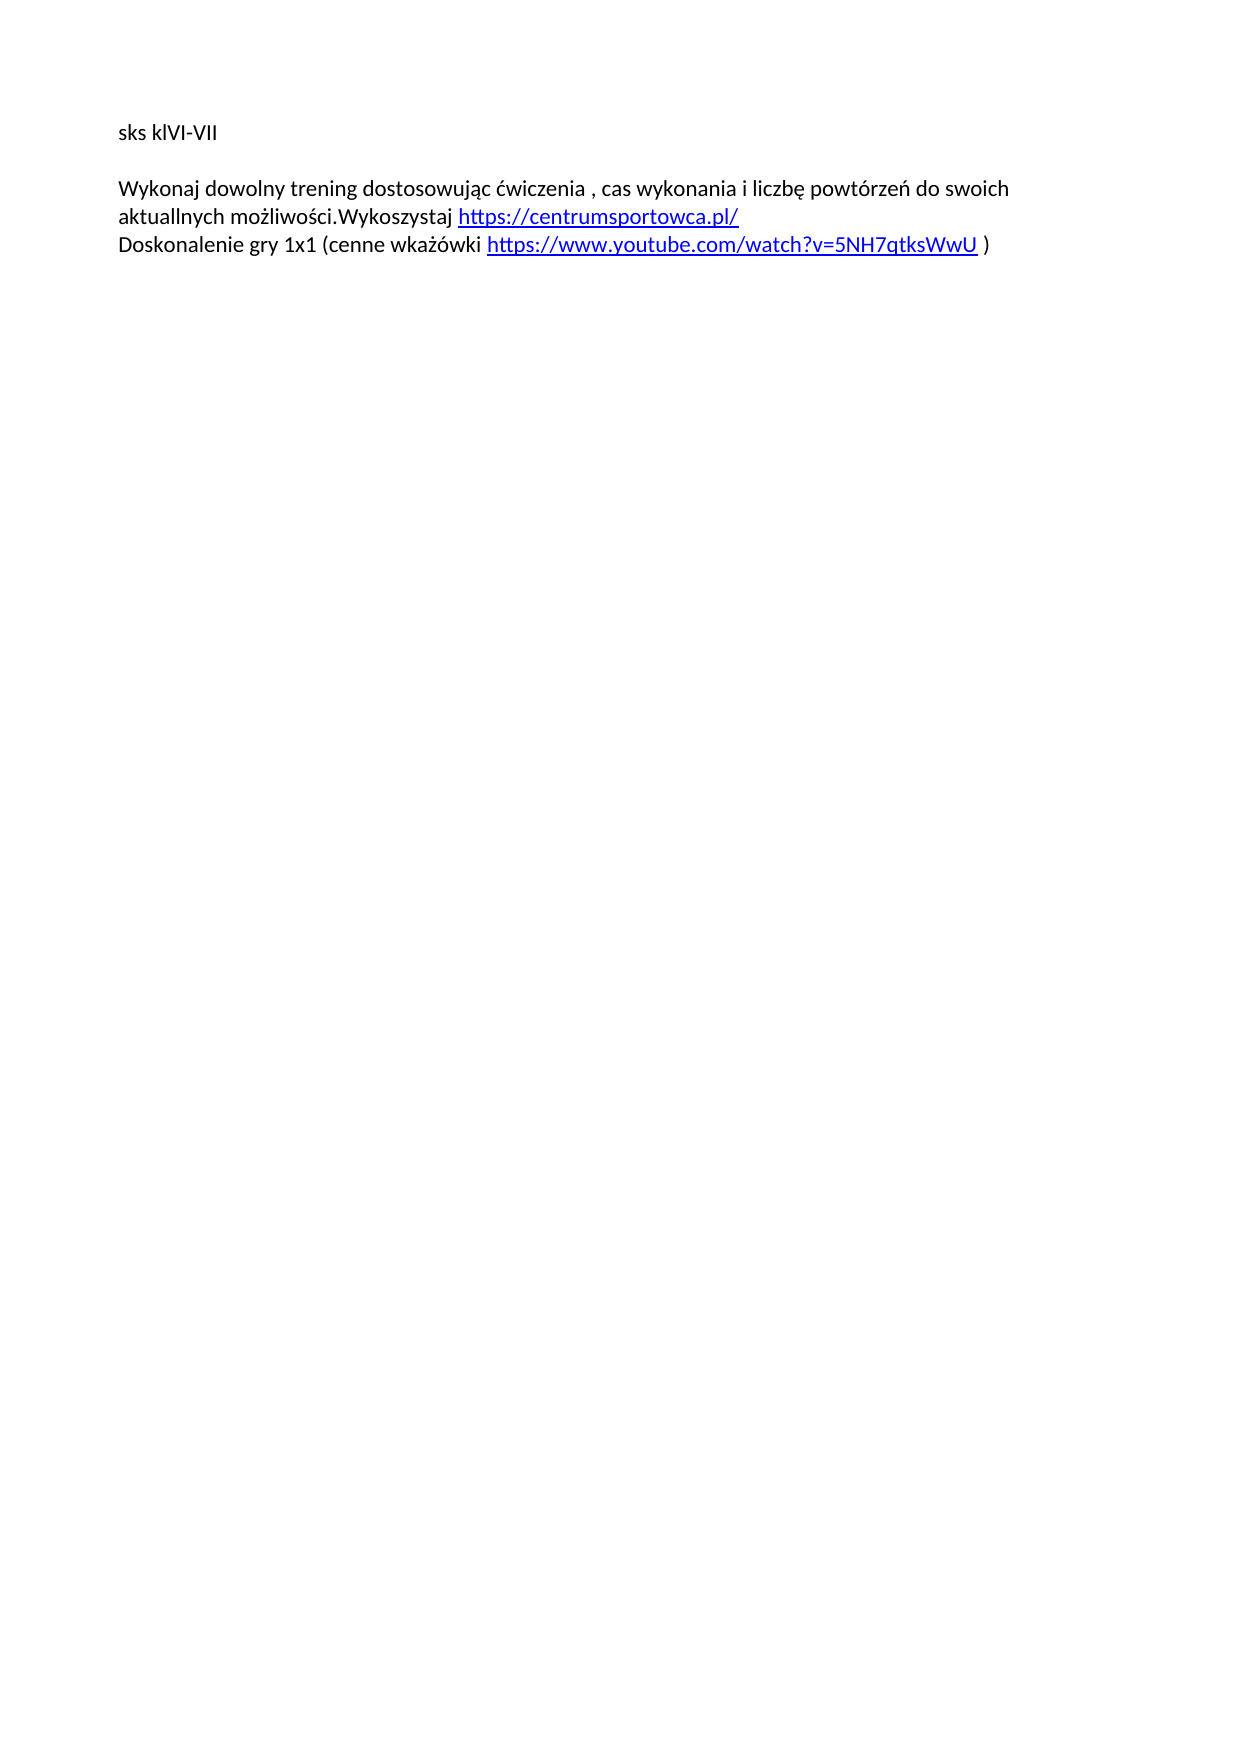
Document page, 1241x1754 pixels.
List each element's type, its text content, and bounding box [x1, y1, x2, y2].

text Wykonaj dowolny trening dostosowując ćwiczenia , cas wykonania i liczbę powtórzeń do swoich aktuallnych możliwości.Wykoszystaj https://centrumsportowca.pl/ [118, 174, 1122, 230]
text sks klVI-VII [118, 118, 1122, 146]
text Doskonalenie gry 1x1 (cenne wkażówki https://www.youtube.com/watch?v=5NH7qtksWwU ) [118, 230, 1122, 258]
